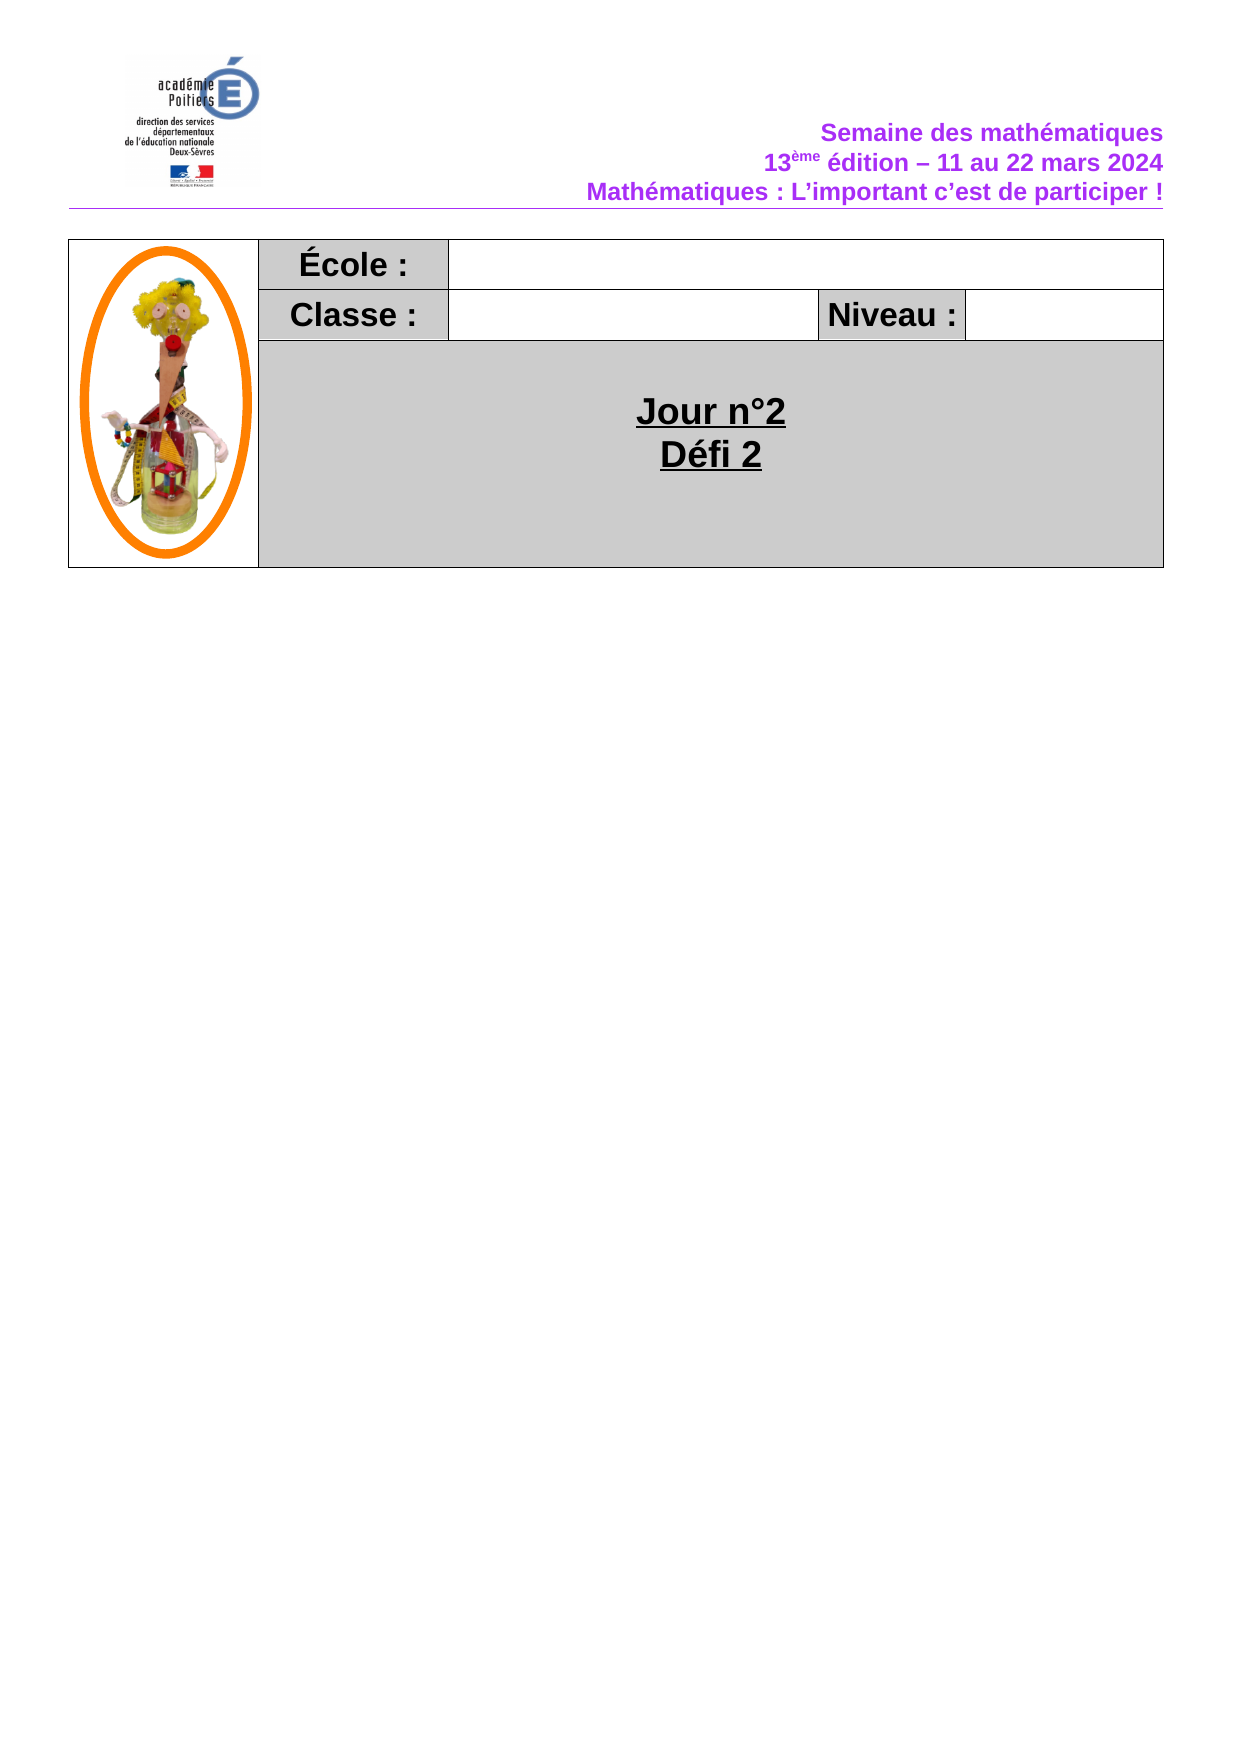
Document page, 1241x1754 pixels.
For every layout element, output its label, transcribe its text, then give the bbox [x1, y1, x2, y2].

table_cell [966, 290, 1163, 339]
text 13ème édition – 11 au 22 mars 2024 [262, 148, 1163, 176]
table_cell Jour n°2 Défi 2 [259, 341, 1163, 567]
text [69, 148, 125, 176]
table_header [69, 240, 258, 274]
table_header [449, 240, 1163, 289]
picture [69, 274, 258, 542]
picture [259, 290, 272, 340]
picture [259, 341, 272, 542]
table_header École : [259, 240, 448, 289]
table_header [69, 542, 258, 567]
text Mathématiques : L’important c’est de participer ! [69, 177, 1163, 208]
text [69, 118, 125, 147]
picture [125, 54, 262, 187]
text Semaine des mathématiques [262, 118, 1163, 147]
picture [259, 274, 272, 289]
table_header [144, 542, 187, 549]
table_cell Niveau : [819, 290, 965, 339]
table_cell [449, 290, 818, 339]
table_header [130, 256, 201, 274]
table_cell Classe : [272, 290, 448, 339]
